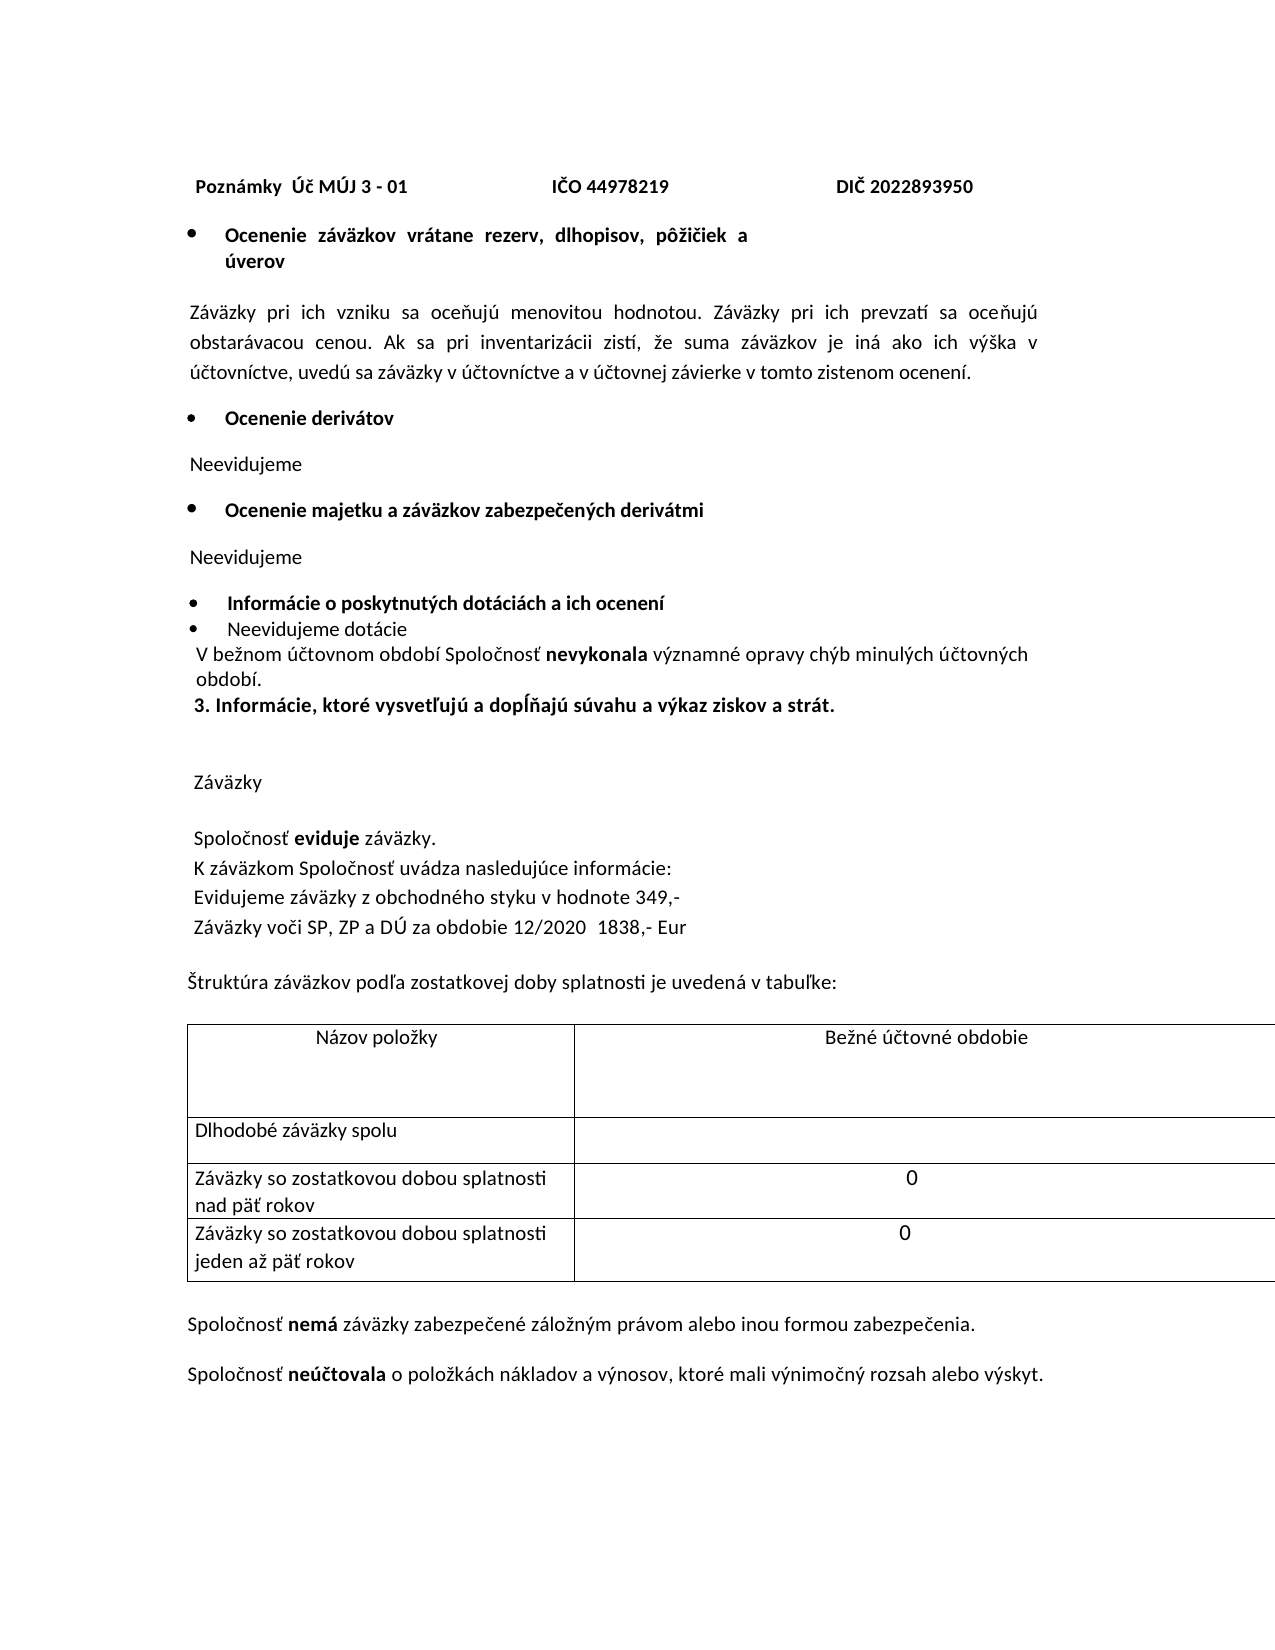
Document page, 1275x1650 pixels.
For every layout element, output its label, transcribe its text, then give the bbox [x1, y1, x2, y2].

list Ocenenie záväzkov vrátane rezerv, dlhopisov, pôžičiek a úverov [187, 222, 748, 273]
text Neevidujeme [189, 451, 1087, 477]
text Neevidujeme [189, 544, 1087, 569]
table_cell Záväzky so zostatkovou dobou splatnosti jeden až päť rokov [188, 1219, 574, 1281]
table_cell Dlhodobé záväzky spolu [188, 1118, 574, 1163]
table_header Bežné účtovné obdobie [575, 1025, 1275, 1071]
text 3. Informácie, ktoré vysvetľujú a dopĺňajú súvahu a výkaz ziskov a strát. [194, 692, 837, 717]
table_cell 0 [575, 1164, 1275, 1218]
table_cell Záväzky so zostatkovou dobou splatnosti nad päť rokov [188, 1164, 574, 1218]
table_cell 0 [575, 1219, 1275, 1281]
text Záväzky [194, 769, 1087, 794]
text Spoločnosť neúčtovala o položkách nákladov a výnosov, ktoré mali výnimočný rozsah alebo výskyt. [187, 1362, 1087, 1387]
list Ocenenie derivátov [187, 405, 1087, 431]
table_cell 2 014 [575, 1071, 1275, 1117]
text Záväzky pri ich vzniku sa oceňujú menovitou hodnotou. Záväzky pri ich prevzatí sa oceňujú obstarávacou cenou. Ak sa pri inventarizácii zistí, že suma záväzkov je iná ako ich výška v účtovníctve, uvedú sa záväzky v účtovníctve a v účtovnej závierke v tomto zistenom ocenení. [189, 294, 1037, 384]
list Neevidujeme dotácie [189, 616, 1087, 641]
table_header Názov položky [188, 1025, 574, 1071]
text Spoločnosť eviduje záväzky. K záväzkom Spoločnosť uvádza nasledujúce informácie: [194, 820, 927, 880]
text Spoločnosť nemá záväzky zabezpečené záložným právom alebo inou formou zabezpečenia. [187, 1311, 1087, 1336]
table_cell 14 000 [575, 1118, 1275, 1163]
list Informácie o poskytnutých dotáciách a ich ocenení [189, 590, 1087, 616]
text Štruktúra záväzkov podľa zostatkovej doby splatnosti je uvedená v tabuľke: [187, 969, 1087, 994]
list Ocenenie majetku a záväzkov zabezpečených derivátmi [187, 498, 1087, 523]
table_cell [188, 1071, 574, 1117]
text V bežnom účtovnom období Spoločnosť nevykonala významné opravy chýb minulých účtovných období. [196, 641, 1087, 692]
text Poznámky Úč MÚJ 3 - 01 IČO 44978219 DIČ 2022893950 [195, 174, 1087, 198]
text Evidujeme záväzky z obchodného styku v hodnote 349,- Záväzky voči SP, ZP a DÚ za obdobie 12/2020 1838,- Eur [194, 880, 1091, 939]
